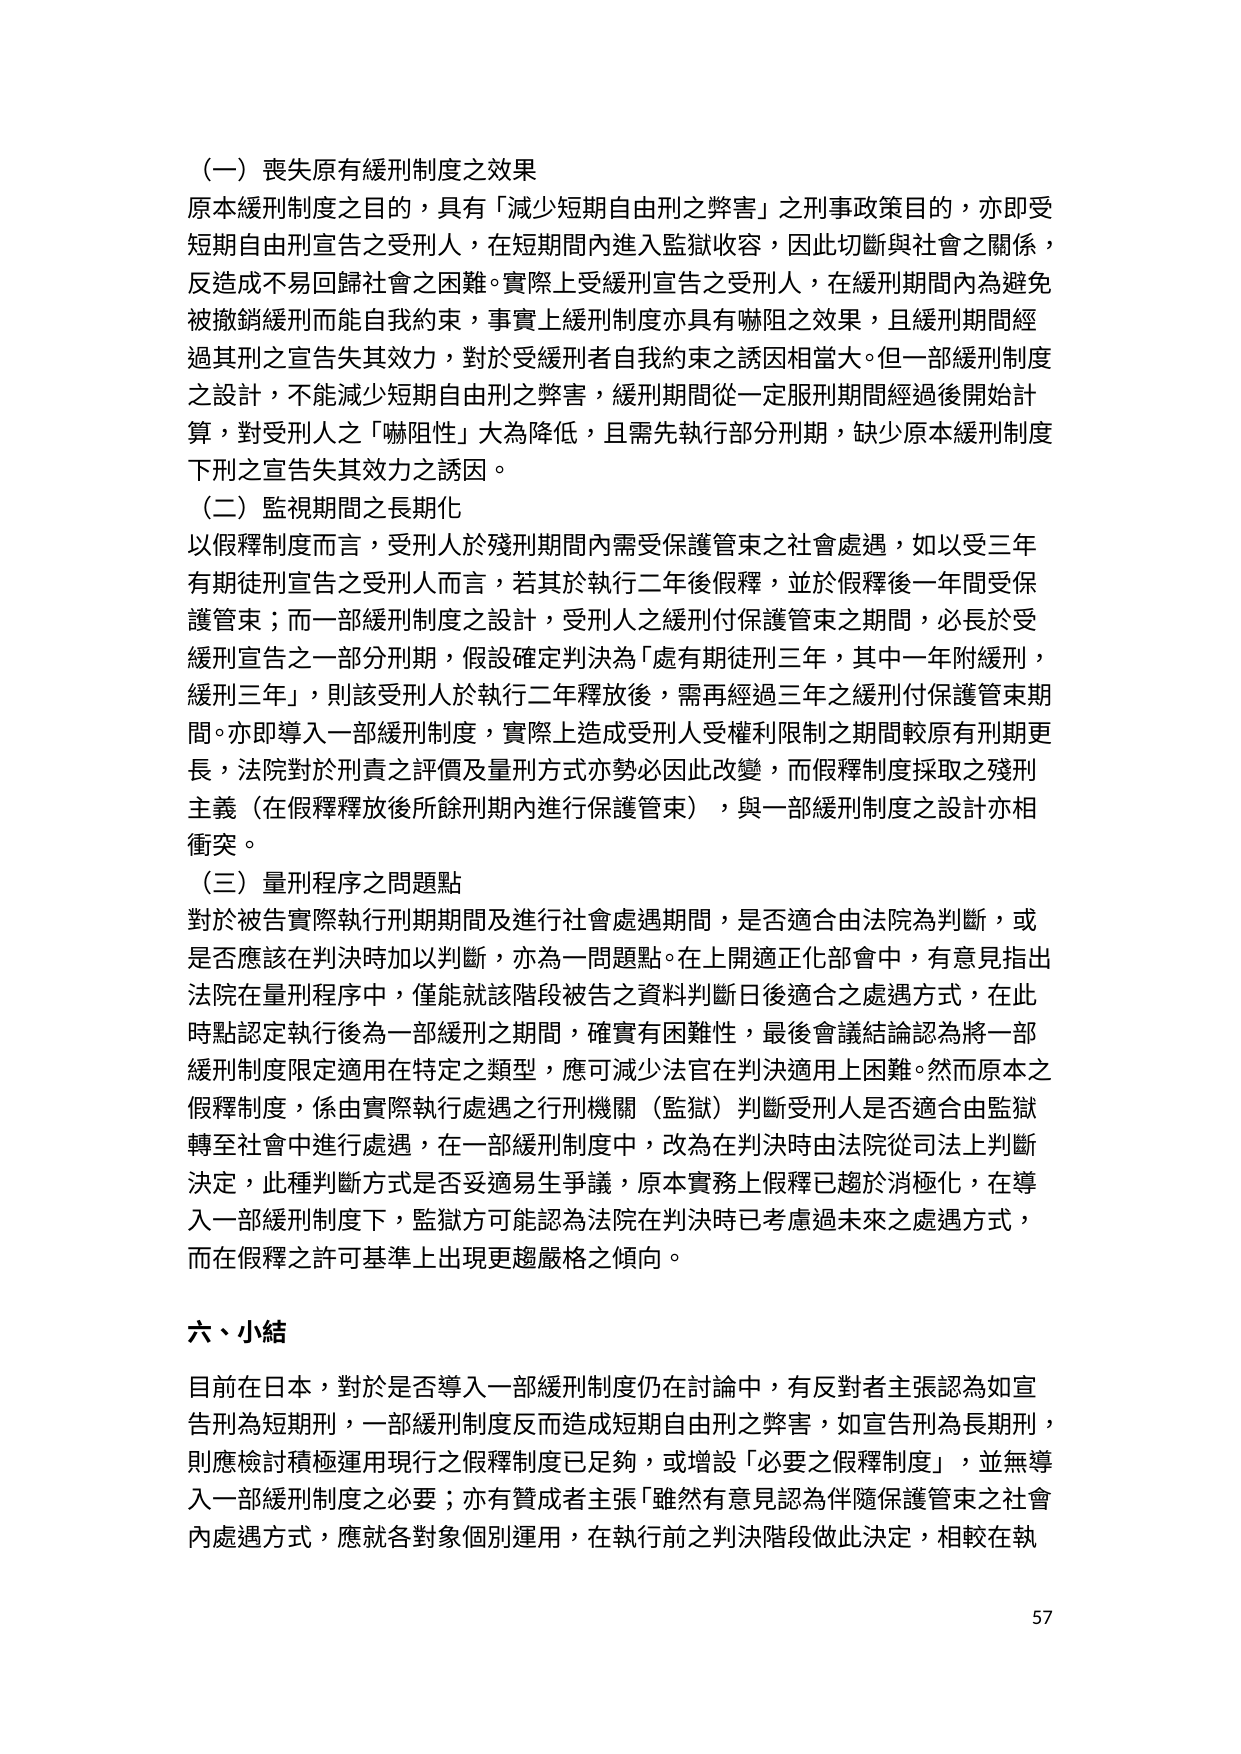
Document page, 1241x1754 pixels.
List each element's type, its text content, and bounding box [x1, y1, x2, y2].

text 原本緩刑制度之目的，具有「減少短期自由刑之弊害」之刑事政策目的，亦即受短期自由刑宣告之受刑人，在短期間內進入監獄收容，因此切斷與社會之關係，反造成不易回歸社會之困難。實際上受緩刑宣告之受刑人，在緩刑期間內為避免被撤銷緩刑而能自我約束，事實上緩刑制度亦具有嚇阻之效果，且緩刑期間經過其刑之宣告失其效力，對於受緩刑者自我約束之誘因相當大。但一部緩刑制度之設計，不能減少短期自由刑之弊害，緩刑期間從一定服刑期間經過後開始計算，對受刑人之「嚇阻性」大為降低，且需先執行部分刑期，缺少原本緩刑制度下刑之宣告失其效力之誘因。 [187, 187, 1053, 487]
subtitle 六、小結 [187, 1312, 1053, 1349]
text 對於被告實際執行刑期期間及進行社會處遇期間，是否適合由法院為判斷，或是否應該在判決時加以判斷，亦為一問題點。在上開適正化部會中，有意見指出法院在量刑程序中，僅能就該階段被告之資料判斷日後適合之處遇方式，在此時點認定執行後為一部緩刑之期間，確實有困難性，最後會議結論認為將一部緩刑制度限定適用在特定之類型，應可減少法官在判決適用上困難。然而原本之假釋制度，係由實際執行處遇之行刑機關（監獄）判斷受刑人是否適合由監獄轉至社會中進行處遇，在一部緩刑制度中，改為在判決時由法院從司法上判斷決定，此種判斷方式是否妥適易生爭議，原本實務上假釋已趨於消極化，在導入一部緩刑制度下，監獄方可能認為法院在判決時已考慮過未來之處遇方式，而在假釋之許可基準上出現更趨嚴格之傾向。 [187, 900, 1053, 1275]
text （一）喪失原有緩刑制度之效果 [187, 150, 1053, 187]
text 目前在日本，對於是否導入一部緩刑制度仍在討論中，有反對者主張認為如宣告刑為短期刑，一部緩刑制度反而造成短期自由刑之弊害，如宣告刑為長期刑，則應檢討積極運用現行之假釋制度已足夠，或增設「必要之假釋制度」，並無導入一部緩刑制度之必要；亦有贊成者主張「雖然有意見認為伴隨保護管束之社會內處遇方式，應就各對象個別運用，在執行前之判決階段做此決定，相較在執行刑期階段作決定更為困難；但在考量受刑人回歸社會之功能下，以保護管束方式在社會中進行處遇，亦屬於刑罰之一種方式，在判決階段，讓法官有機會從被告行為責任範圍內，考量結合在刑事設施執行實刑及在保護管束下之社會內處遇，作為量刑選擇之一，應是日後可以檢討之方向」，雖然該制度是否實行，尚無定論，日後成效亦有待評估，但確實為一具有彈性之刑罰方式，可資借鏡參酌。 [187, 1367, 1053, 1554]
text 以假釋制度而言，受刑人於殘刑期間內需受保護管束之社會處遇，如以受三年有期徒刑宣告之受刑人而言，若其於執行二年後假釋，並於假釋後一年間受保護管束；而一部緩刑制度之設計，受刑人之緩刑付保護管束之期間，必長於受緩刑宣告之一部分刑期，假設確定判決為「處有期徒刑三年，其中一年附緩刑，緩刑三年」，則該受刑人於執行二年釋放後，需再經過三年之緩刑付保護管束期間。亦即導入一部緩刑制度，實際上造成受刑人受權利限制之期間較原有刑期更長，法院對於刑責之評價及量刑方式亦勢必因此改變，而假釋制度採取之殘刑主義（在假釋釋放後所餘刑期內進行保護管束），與一部緩刑制度之設計亦相衝突。 [187, 525, 1053, 862]
text （三）量刑程序之問題點 [187, 862, 1053, 900]
text （二）監視期間之長期化 [187, 487, 1053, 525]
